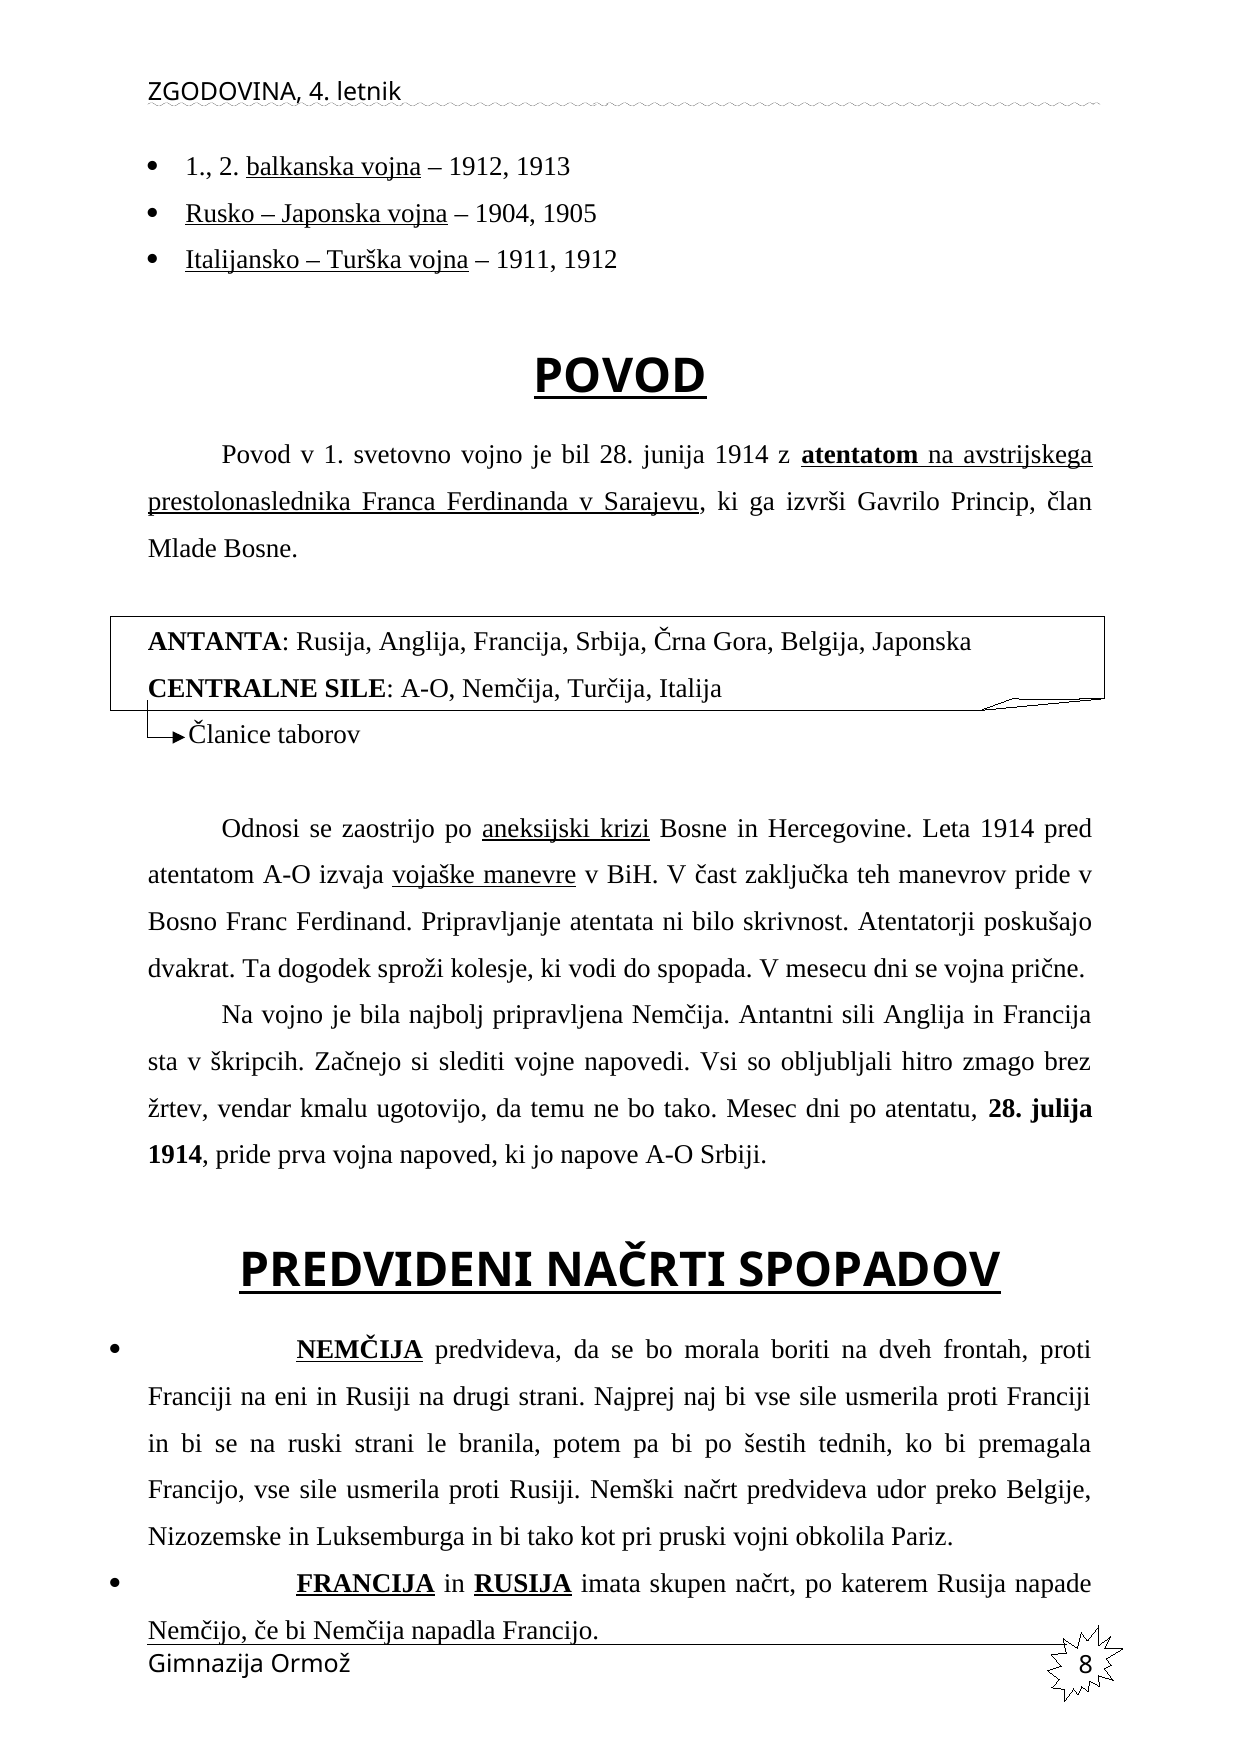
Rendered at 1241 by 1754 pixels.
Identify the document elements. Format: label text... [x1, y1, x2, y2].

text Članice taborov [148, 719, 1093, 750]
text ANTANTA: Rusija, Anglija, Francija, Srbija, Črna Gora, Belgija, Japonska [148, 625, 1093, 656]
list 1., 2. balkanska vojna – 1912, 1913 [148, 150, 1093, 181]
text Odnosi se zaostrijo po aneksijski krizi Bosne in Hercegovine. Leta 1914 pred atentatom A-O izvaja vojaške manevre v BiH. V čast zaključka teh manevrov pride v Bosno Franc Ferdinand. Pripravljanje atentata ni bilo skrivnost. Atentatorji poskušajo dvakrat. Ta dogodek sproži kolesje, ki vodi do spopada. V mesecu dni se vojna prične. [148, 812, 1093, 983]
text PREDVIDENI NAČRTI SPOPADOV [148, 1236, 1093, 1301]
list FRANCIJA in RUSIJA imata skupen načrt, po katerem Rusija napade Nemčijo, če bi Nemčija napadla Francijo. [110, 1567, 1093, 1645]
text POVOD [148, 341, 1093, 406]
list NEMČIJA predvideva, da se bo morala boriti na dveh frontah, proti Franciji na eni in Rusiji na drugi strani. Najprej naj bi vse sile usmerila proti Franciji in bi se na ruski strani le branila, potem pa bi po šestih tednih, ko bi premagala Francijo, vse sile usmerila proti Rusiji. Nemški načrt predvideva udor preko Belgije, Nizozemske in Luksemburga in bi tako kot pri pruski vojni obkolila Pariz. [110, 1333, 1093, 1551]
text CENTRALNE SILE: A-O, Nemčija, Turčija, Italija [148, 672, 1093, 703]
list Italijansko – Turška vojna – 1911, 1912 [148, 243, 1093, 275]
text Povod v 1. svetovno vojno je bil 28. junija 1914 z atentatom na avstrijskega prestolonaslednika Franca Ferdinanda v Sarajevu, ki ga izvrši Gavrilo Princip, član Mlade Bosne. [148, 439, 1093, 563]
list Rusko – Japonska vojna – 1904, 1905 [148, 197, 1093, 228]
text Na vojno je bila najbolj pripravljena Nemčija. Antantni sili Anglija in Francija sta v škripcih. Začnejo si slediti vojne napovedi. Vsi so obljubljali hitro zmago brez žrtev, vendar kmalu ugotovijo, da temu ne bo tako. Mesec dni po atentatu, 28. julija 1914, pride prva vojna napoved, ki jo napove A-O Srbiji. [148, 999, 1093, 1170]
